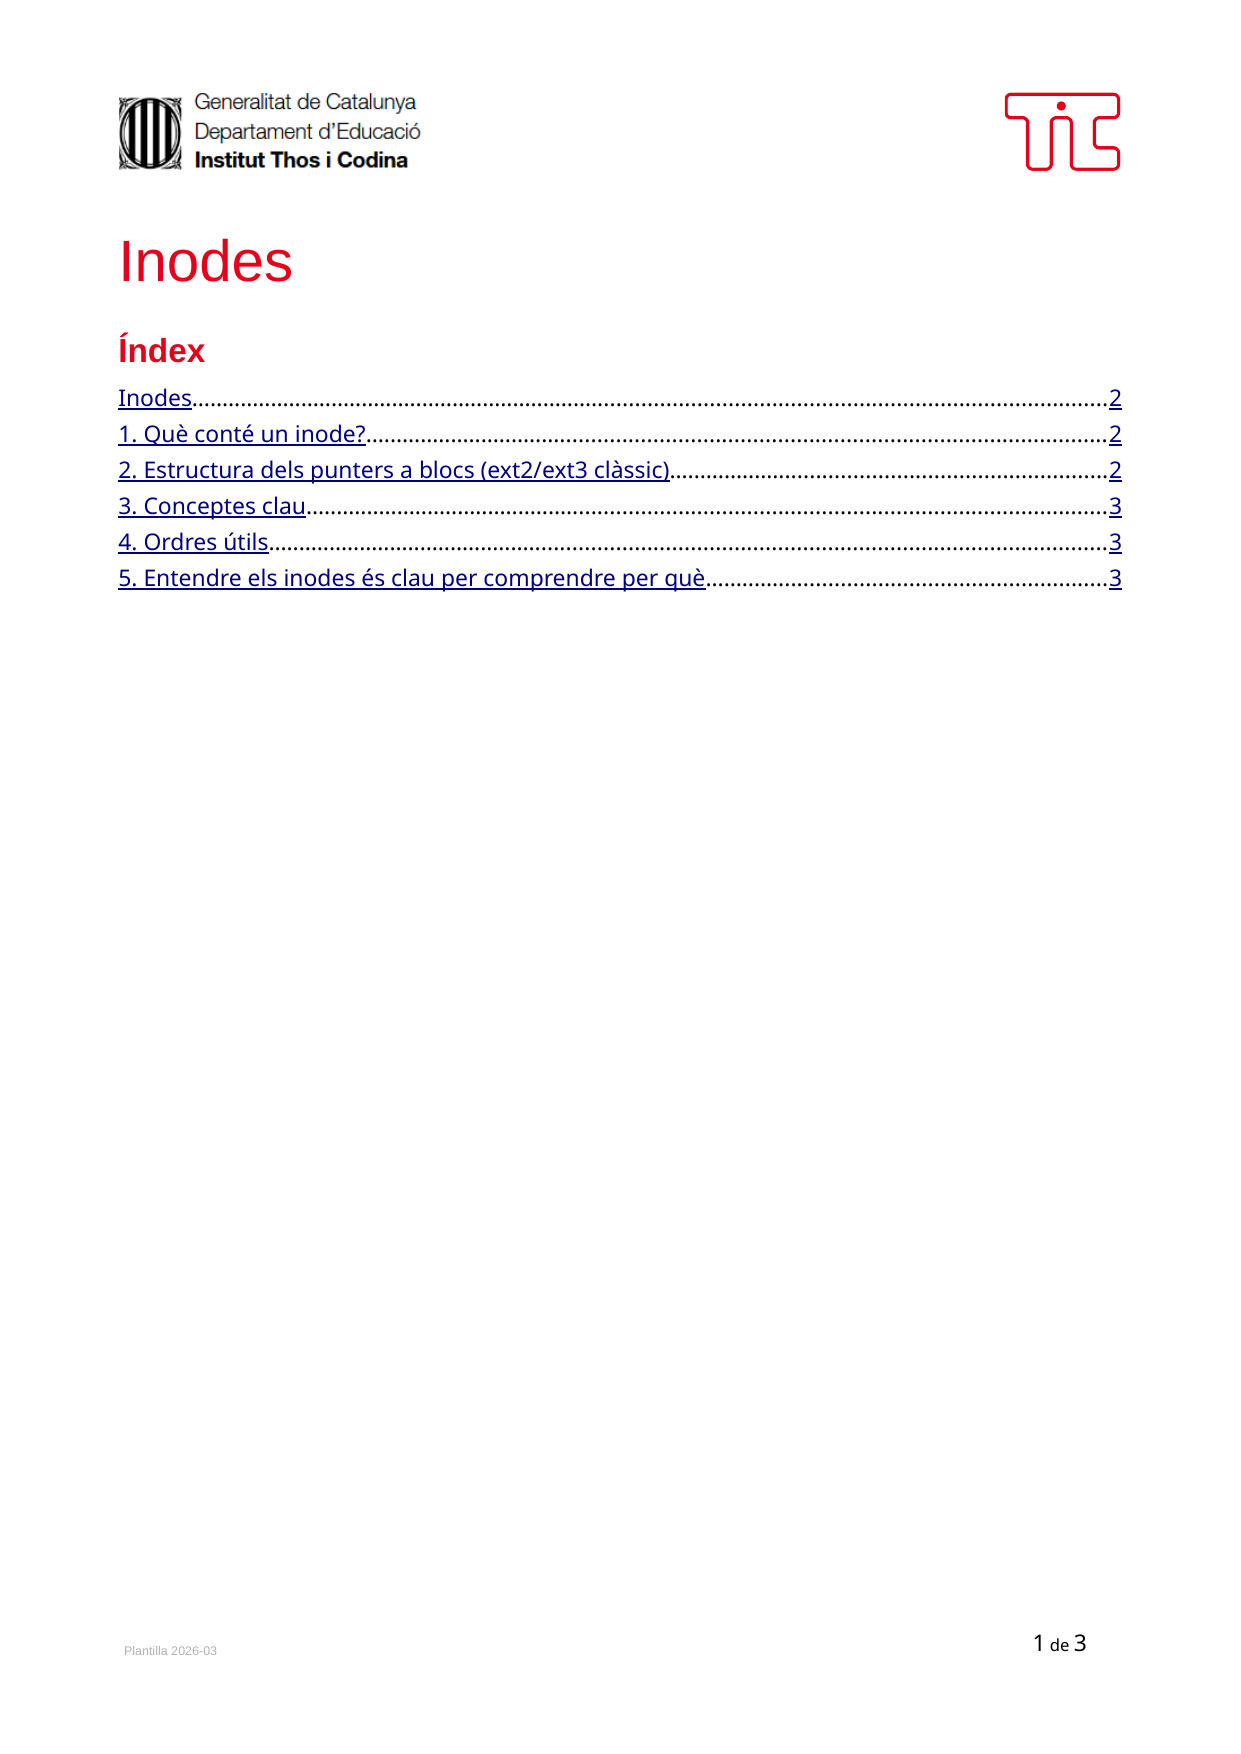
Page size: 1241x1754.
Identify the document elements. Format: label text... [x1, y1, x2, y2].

text Inodes 2 [118, 382, 1122, 413]
picture [1004, 92, 1123, 171]
text 4. Ordres útils 3 [118, 526, 1122, 557]
text 3. Conceptes clau 3 [118, 490, 1122, 521]
title Inodes [118, 226, 1122, 293]
text 2. Estructura dels punters a blocs (ext2/ext3 clàssic) 2 [118, 454, 1122, 485]
picture [118, 92, 422, 171]
subtitle Índex [118, 331, 1122, 369]
text 1. Què conté un inode? 2 [118, 418, 1122, 449]
text 5. Entendre els inodes és clau per comprendre per què 3 [118, 562, 1122, 593]
